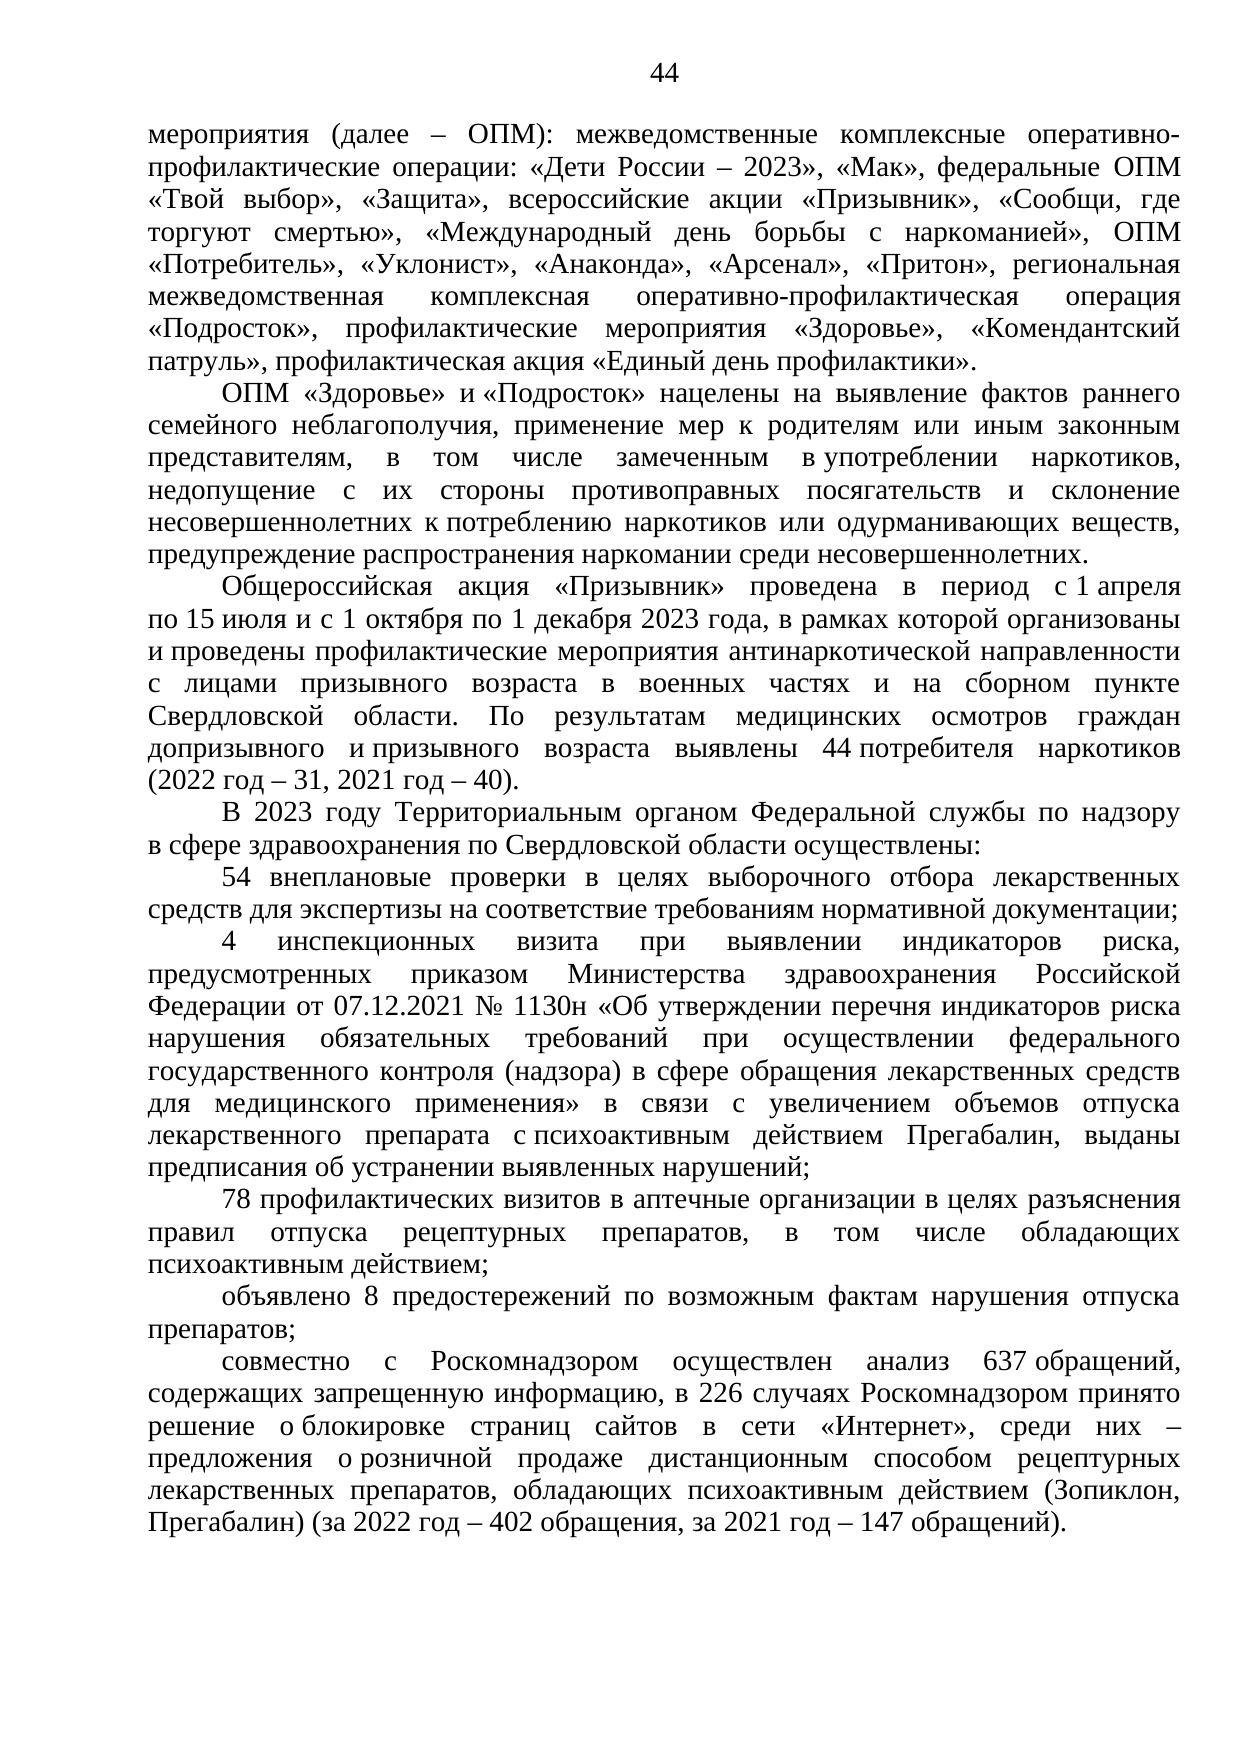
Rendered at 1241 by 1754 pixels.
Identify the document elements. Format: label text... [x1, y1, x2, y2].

text 78 профилактических визитов в аптечные организации в целях разъяснения правил отпуска рецептурных препаратов, в том числе обладающих психоактивным действием; [148, 1183, 1181, 1280]
text мероприятия (далее – ОПМ): межведомственные комплексные оперативно-профилактические операции: «Дети России – 2023», «Мак», федеральные ОПМ «Твой выбор», «Защита», всероссийские акции «Призывник», «Сообщи, где торгуют смертью», «Международный день борьбы с наркоманией», ОПМ «Потребитель», «Уклонист», «Анаконда», «Арсенал», «Притон», региональная межведомственная комплексная оперативно-профилактическая операция «Подросток», профилактические мероприятия «Здоровье», «Комендантский патруль», профилактическая акция «Единый день профилактики». [148, 118, 1181, 376]
text В 2023 году Территориальным органом Федеральной службы по надзору в сфере здравоохранения по Свердловской области осуществлены: [148, 796, 1181, 860]
text объявлено 8 предостережений по возможным фактам нарушения отпуска препаратов; [148, 1280, 1181, 1344]
text Общероссийская акция «Призывник» проведена в период с 1 апреля по 15 июля и с 1 октября по 1 декабря 2023 года, в рамках которой организованы и проведены профилактические мероприятия антинаркотической направленности с лицами призывного возраста в военных частях и на сборном пункте Свердловской области. По результатам медицинских осмотров граждан допризывного и призывного возраста выявлены 44 потребителя наркотиков (2022 год – 31, 2021 год – 40). [148, 570, 1181, 796]
text совместно с Роскомнадзором осуществлен анализ 637 обращений, содержащих запрещенную информацию, в 226 случаях Роскомнадзором принято решение о блокировке страниц сайтов в сети «Интернет», среди них – предложения о розничной продаже дистанционным способом рецептурных лекарственных препаратов, обладающих психоактивным действием (Зопиклон, Прегабалин) (за 2022 год – 402 обращения, за 2021 год – 147 обращений). [148, 1344, 1181, 1538]
text ОПМ «Здоровье» и «Подросток» нацелены на выявление фактов раннего семейного неблагополучия, применение мер к родителям или иным законным представителям, в том числе замеченным в употреблении наркотиков, недопущение с их стороны противоправных посягательств и склонение несовершеннолетних к потреблению наркотиков или одурманивающих веществ, предупреждение распространения наркомании среди несовершеннолетних. [148, 376, 1181, 570]
text 4 инспекционных визита при выявлении индикаторов риска, предусмотренных приказом Министерства здравоохранения Российской Федерации от 07.12.2021 № 1130н «Об утверждении перечня индикаторов риска нарушения обязательных требований при осуществлении федерального государственного контроля (надзора) в сфере обращения лекарственных средств для медицинского применения» в связи с увеличением объемов отпуска лекарственного препарата с психоактивным действием Прегабалин, выданы предписания об устранении выявленных нарушений; [148, 925, 1181, 1183]
text 54 внеплановые проверки в целях выборочного отбора лекарственных средств для экспертизы на соответствие требованиям нормативной документации; [148, 860, 1181, 925]
